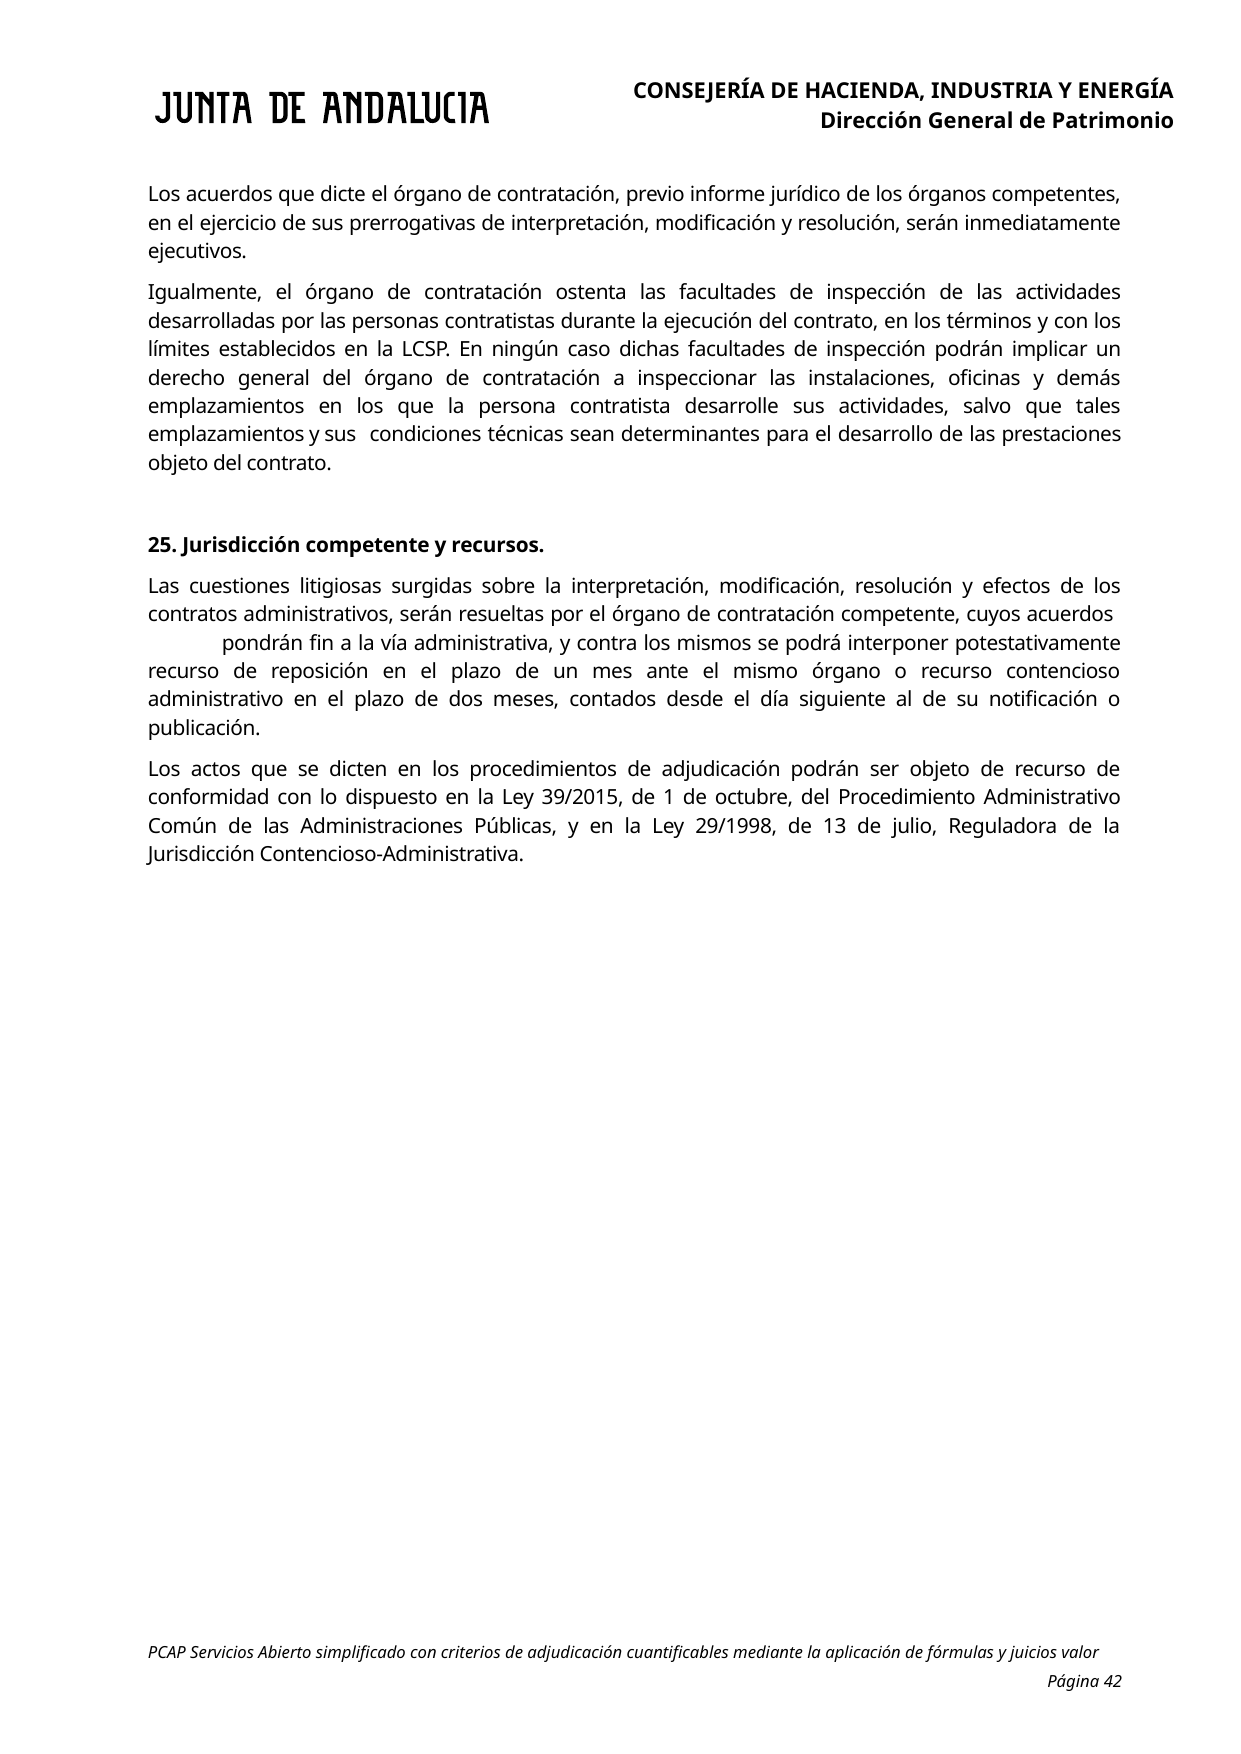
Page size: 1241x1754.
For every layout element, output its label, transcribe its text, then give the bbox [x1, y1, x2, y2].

text 25. Jurisdicción competente y recursos. [148, 530, 1122, 558]
text Igualmente, el órgano de contratación ostenta las facultades de inspección de las actividades desarrolladas por las personas contratistas durante la ejecución del contrato, en los términos y con los límites establecidos en la LCSP. En ningún caso dichas facultades de inspección podrán implicar un derecho general del órgano de contratación a inspeccionar las instalaciones, oficinas y demás emplazamientos en los que la persona contratista desarrolle sus actividades, salvo que tales emplazamientos y sus condiciones técnicas sean determinantes para el desarrollo de las prestaciones objeto del contrato. [148, 277, 1122, 476]
text Los acuerdos que dicte el órgano de contratación, previo informe jurídico de los órganos competentes, en el ejercicio de sus prerrogativas de interpretación, modificación y resolución, serán inmediatamente ejecutivos. [148, 179, 1122, 265]
text Los actos que se dicten en los procedimientos de adjudicación podrán ser objeto de recurso de conformidad con lo dispuesto en la Ley 39/2015, de 1 de octubre, del Procedimiento Administrativo Común de las Administraciones Públicas, y en la Ley 29/1998, de 13 de julio, Reguladora de la Jurisdicción Contencioso-Administrativa. [148, 754, 1122, 868]
text Las cuestiones litigiosas surgidas sobre la interpretación, modificación, resolución y efectos de los contratos administrativos, serán resueltas por el órgano de contratación competente, cuyos acuerdos pondrán fin a la vía administrativa, y contra los mismos se podrá interponer potestativamente recurso de reposición en el plazo de un mes ante el mismo órgano o recurso contencioso administrativo en el plazo de dos meses, contados desde el día siguiente al de su notificación o publicación. [148, 571, 1122, 741]
